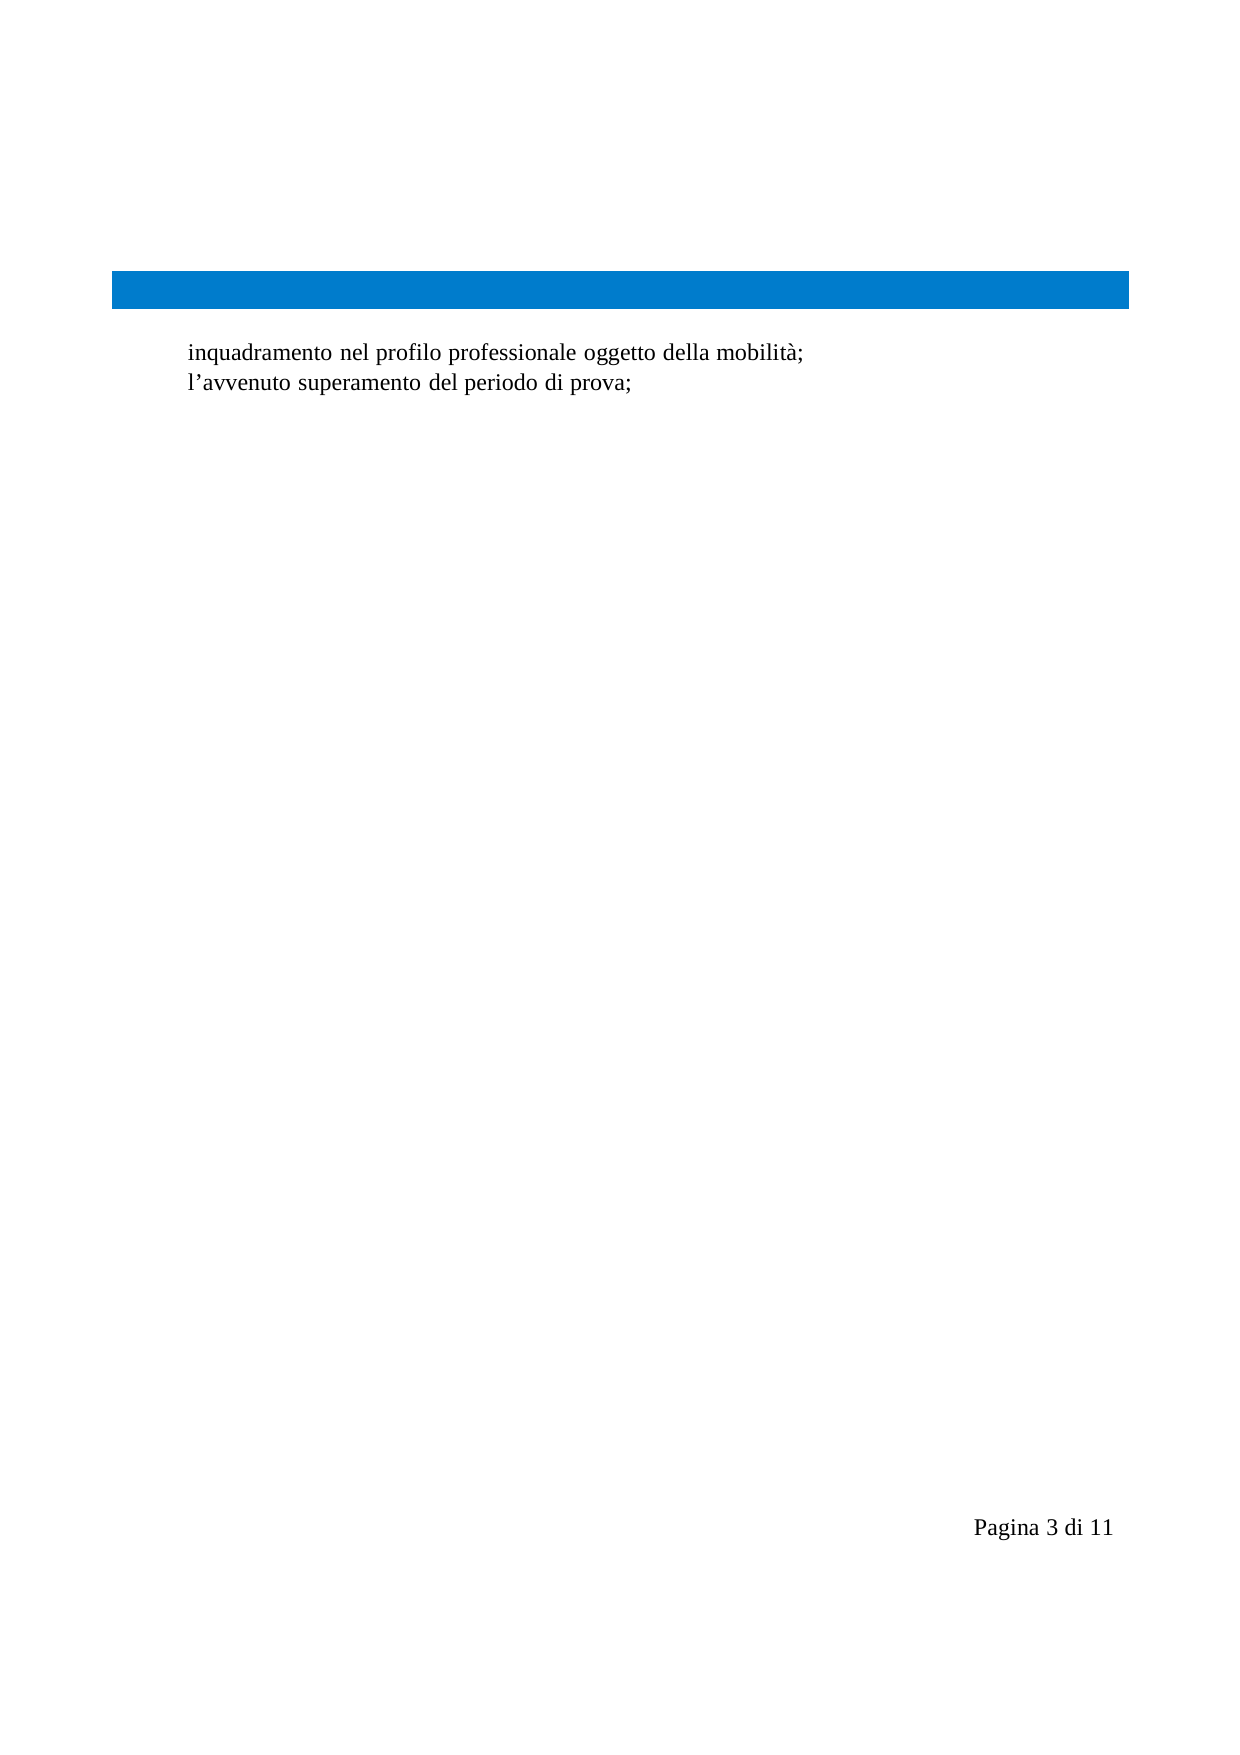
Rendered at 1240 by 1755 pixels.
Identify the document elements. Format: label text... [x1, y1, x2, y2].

text inquadramento nel profilo professionale oggetto della mobilità; [188, 338, 1132, 365]
text l’avvenuto superamento del periodo di prova; [188, 368, 1142, 395]
